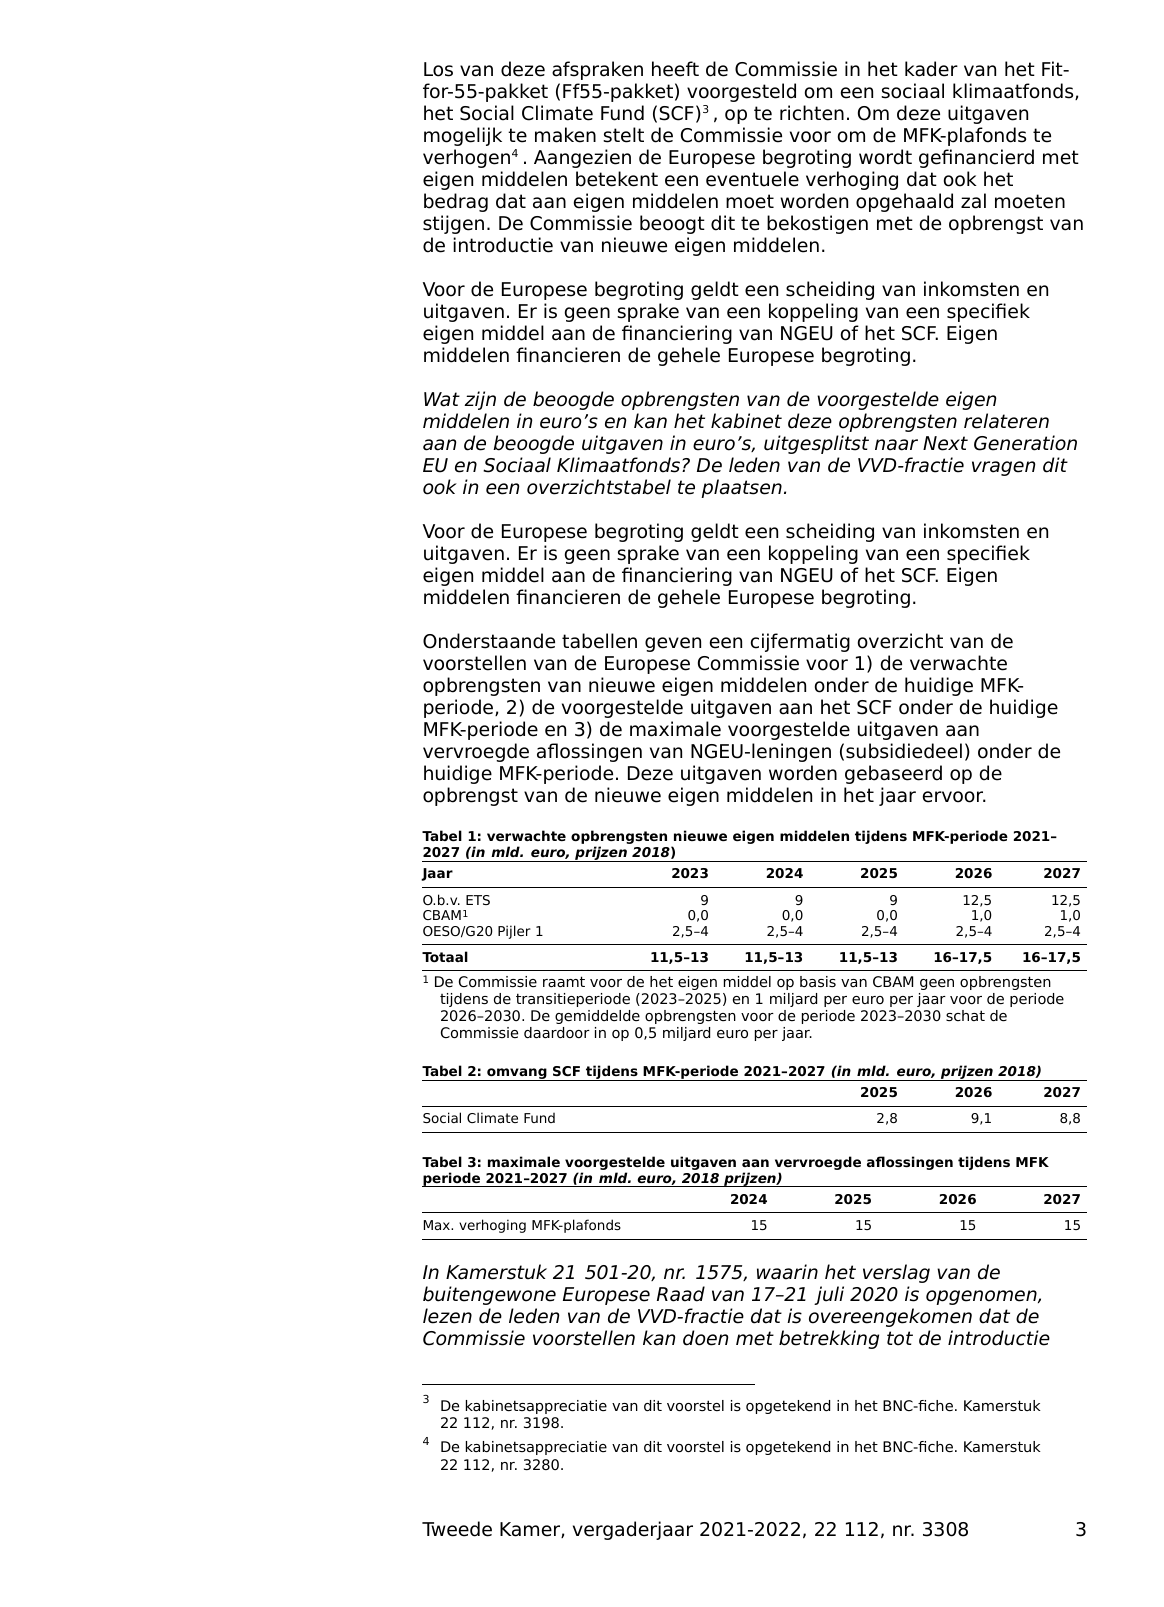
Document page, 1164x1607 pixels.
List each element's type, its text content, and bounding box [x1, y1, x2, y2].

table_cell 2027 [998, 862, 1087, 887]
table_cell Totaal [422, 945, 620, 970]
table_cell 15 [982, 1213, 1087, 1238]
table_cell 9 [620, 888, 714, 908]
table_cell 9 [809, 888, 903, 908]
table_cell 15 [669, 1213, 773, 1238]
table_cell 2,5–4 [998, 924, 1087, 944]
text In Kamerstuk 21 501-20, nr. 1575, waarin het verslag van de buitengewone Europese Raad van 17–21 juli 2020 is opgenomen, lezen de leden van de VVD-fractie dat is overeengekomen dat de Commissie voorstellen kan doen met betrekking tot de introductie [422, 1262, 1087, 1349]
table_cell 16–17,5 [998, 945, 1087, 970]
text Wat zijn de beoogde opbrengsten van de voorgestelde eigen middelen in euro’s en kan het kabinet deze opbrengsten relateren aan de beoogde uitgaven in euro’s, uitgesplitst naar Next Generation EU en Sociaal Klimaatfonds? De leden van de VVD-fractie vragen dit ook in een overzichtstabel te plaatsen. [422, 389, 1087, 499]
text Onderstaande tabellen geven een cijfermatig overzicht van de voorstellen van de Europese Commissie voor 1) de verwachte opbrengsten van nieuwe eigen middelen onder de huidige MFK-periode, 2) de voorgestelde uitgaven aan het SCF onder de huidige MFK-periode en 3) de maximale voorgestelde uitgaven aan vervroegde aflossingen van NGEU-leningen (subsidiedeel) onder de huidige MFK-periode. Deze uitgaven worden gebaseerd op de opbrengst van de nieuwe eigen middelen in het jaar ervoor. [422, 631, 1087, 807]
table_cell 12,5 [904, 888, 998, 908]
table_cell 12,5 [998, 888, 1087, 908]
table_cell 15 [878, 1213, 982, 1238]
table_cell 2,5–4 [904, 924, 998, 944]
table_cell Social Climate Fund [422, 1107, 809, 1132]
text Voor de Europese begroting geldt een scheiding van inkomsten en uitgaven. Er is geen sprake van een koppeling van een specifiek eigen middel aan de financiering van NGEU of het SCF. Eigen middelen financieren de gehele Europese begroting. [422, 279, 1087, 367]
table_cell 2,5–4 [715, 924, 809, 944]
table_cell 2023 [620, 862, 714, 887]
table_cell 2026 [904, 1081, 998, 1106]
table_cell 11,5–13 [809, 945, 903, 970]
table_cell 2025 [809, 1081, 903, 1106]
text De kabinetsappreciatie van dit voorstel is opgetekend in het BNC-fiche. Kamerstuk 22 112, nr. 3280. [422, 1435, 1087, 1474]
table_cell 2024 [669, 1187, 773, 1212]
table_cell Max. verhoging MFK-plafonds [422, 1213, 669, 1238]
table_cell 15 [773, 1213, 878, 1238]
table_cell 2,8 [809, 1107, 903, 1132]
table_cell 16–17,5 [904, 945, 998, 970]
table_cell 0,0 [809, 908, 903, 924]
table_cell 9 [715, 888, 809, 908]
table_cell 0,0 [715, 908, 809, 924]
table_cell 1 De Commissie raamt voor de het eigen middel op basis van CBAM geen opbrengsten tijdens de transitieperiode (2023–2025) en 1 miljard per euro per jaar voor de periode 2026–2030. De gemiddelde opbrengsten voor de periode 2023–2030 schat de Commissie daardoor in op 0,5 miljard euro per jaar. [422, 971, 1087, 1042]
table_cell 2026 [904, 862, 998, 887]
text Los van deze afspraken heeft de Commissie in het kader van het Fit-for-55-pakket (Ff55-pakket) voorgesteld om een sociaal klimaatfonds, het Social Climate Fund (SCF), op te richten. Om deze uitgaven mogelijk te maken stelt de Commissie voor om de MFK-plafonds te verhogen. Aangezien de Europese begroting wordt gefinancierd met eigen middelen betekent een eventuele verhoging dat ook het bedrag dat aan eigen middelen moet worden opgehaald zal moeten stijgen. De Commissie beoogt dit te bekostigen met de opbrengst van de introductie van nieuwe eigen middelen. [422, 59, 1087, 257]
table_cell 9,1 [904, 1107, 998, 1132]
table_cell CBAM1 [422, 908, 620, 924]
table_cell O.b.v. ETS [422, 888, 620, 908]
table_cell 2024 [715, 862, 809, 887]
text Voor de Europese begroting geldt een scheiding van inkomsten en uitgaven. Er is geen sprake van een koppeling van een specifiek eigen middel aan de financiering van NGEU of het SCF. Eigen middelen financieren de gehele Europese begroting. [422, 521, 1087, 609]
table_cell 0,0 [620, 908, 714, 924]
table_cell 2026 [878, 1187, 982, 1212]
table_header Tabel 2: omvang SCF tijdens MFK-periode 2021–2027 (in mld. euro, prijzen 2018) [422, 1064, 1087, 1079]
table_cell [422, 1187, 669, 1212]
table_header Tabel 3: maximale voorgestelde uitgaven aan vervroegde aflossingen tijdens MFK periode 2021–2027 (in mld. euro, 2018 prijzen) [422, 1155, 1087, 1186]
table_cell 2,5–4 [809, 924, 903, 944]
table_cell 11,5–13 [715, 945, 809, 970]
table_cell 2027 [982, 1187, 1087, 1212]
table_cell OESO/G20 Pijler 1 [422, 924, 620, 944]
table_cell Jaar [422, 862, 620, 887]
text De kabinetsappreciatie van dit voorstel is opgetekend in het BNC-fiche. Kamerstuk 22 112, nr. 3198. [422, 1393, 1087, 1432]
table_cell 8,8 [998, 1107, 1087, 1132]
table_header Tabel 1: verwachte opbrengsten nieuwe eigen middelen tijdens MFK-periode 2021–2027 (in mld. euro, prijzen 2018) [422, 829, 1087, 861]
table_cell 2027 [998, 1081, 1087, 1106]
table_cell [422, 1081, 809, 1106]
table_cell 1,0 [998, 908, 1087, 924]
table_cell 2025 [773, 1187, 878, 1212]
table_cell 2,5–4 [620, 924, 714, 944]
table_cell 11,5–13 [620, 945, 714, 970]
table_cell 2025 [809, 862, 903, 887]
table_cell 1,0 [904, 908, 998, 924]
